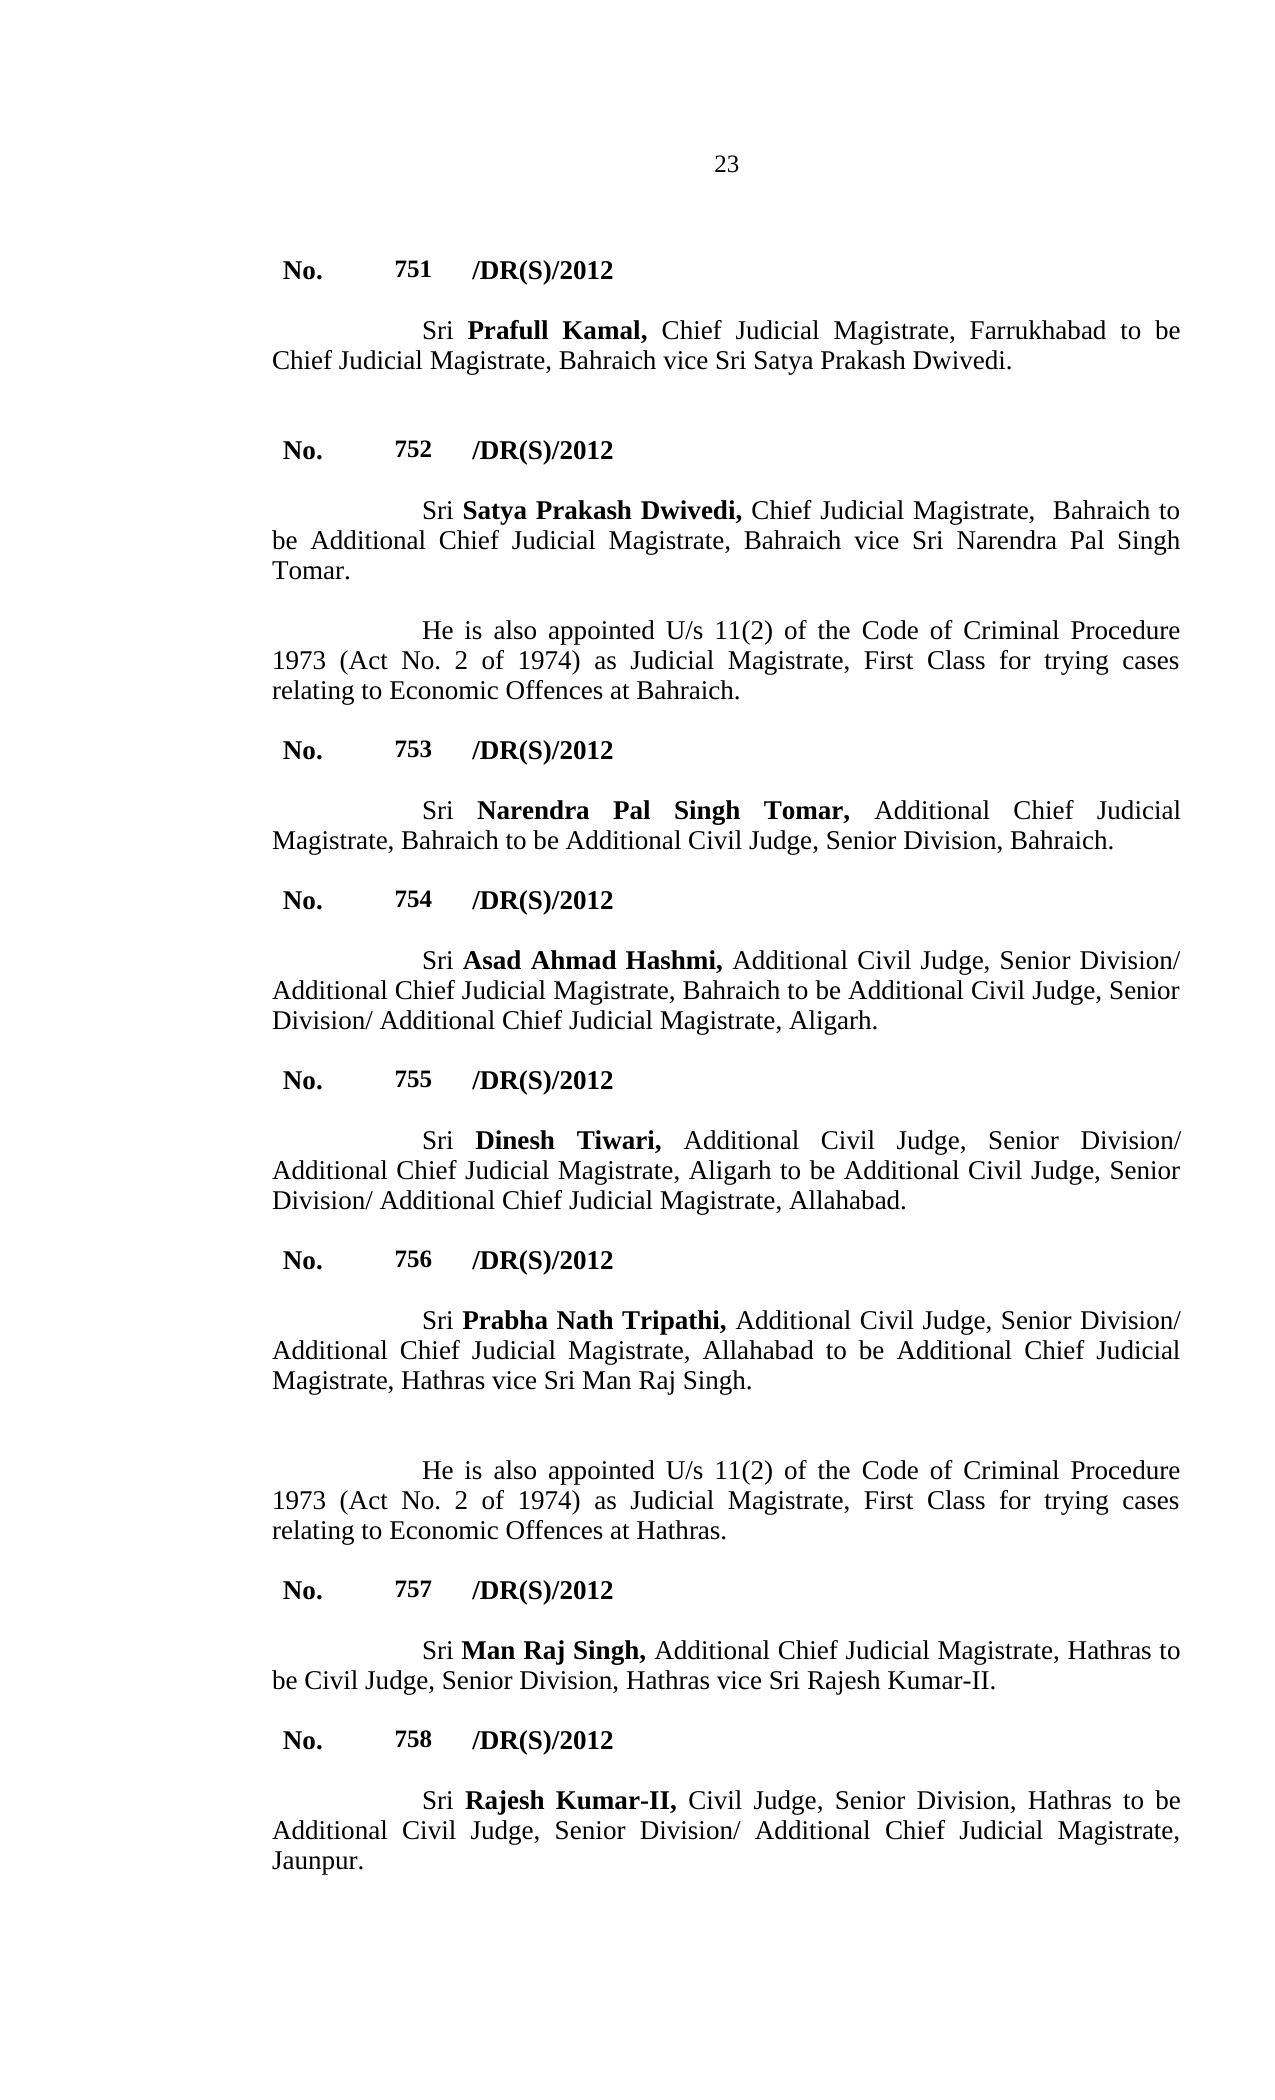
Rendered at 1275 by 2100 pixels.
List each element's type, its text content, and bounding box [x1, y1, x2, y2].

table_header [346, 1065, 461, 1095]
table_header [346, 435, 461, 465]
table_header [346, 1725, 461, 1755]
text Sri Satya Prakash Dwivedi, Chief Judicial Magistrate, Bahraich to be Additional Chief Judicial Magistrate, Bahraich vice Sri Narendra Pal Singh Tomar. [272, 495, 1181, 585]
text Sri Prabha Nath Tripathi, Additional Civil Judge, Senior Division/ Additional Chief Judicial Magistrate, Allahabad to be Additional Chief Judicial Magistrate, Hathras vice Sri Man Raj Singh. [272, 1305, 1181, 1395]
table_header No. [271, 885, 346, 915]
table_header /DR(S)/2012 [461, 735, 641, 765]
table_header /DR(S)/2012 [461, 1245, 641, 1275]
text Sri Asad Ahmad Hashmi, Additional Civil Judge, Senior Division/ Additional Chief Judicial Magistrate, Bahraich to be Additional Civil Judge, Senior Division/ Additional Chief Judicial Magistrate, Aligarh. [272, 945, 1181, 1035]
table_header No. [271, 1245, 346, 1275]
table_header /DR(S)/2012 [461, 1575, 641, 1605]
table_header [346, 1245, 461, 1275]
table_header /DR(S)/2012 [461, 1725, 641, 1755]
table_header /DR(S)/2012 [461, 255, 641, 285]
text He is also appointed U/s 11(2) of the Code of Criminal Procedure 1973 (Act No. 2 of 1974) as Judicial Magistrate, First Class for trying cases relating to Economic Offences at Bahraich. [272, 615, 1181, 705]
text Sri Prafull Kamal, Chief Judicial Magistrate, Farrukhabad to be Chief Judicial Magistrate, Bahraich vice Sri Satya Prakash Dwivedi. [272, 315, 1181, 375]
table_header /DR(S)/2012 [461, 1065, 641, 1095]
table_header No. [271, 735, 346, 765]
table_header [346, 255, 461, 285]
text Sri Narendra Pal Singh Tomar, Additional Chief Judicial Magistrate, Bahraich to be Additional Civil Judge, Senior Division, Bahraich. [272, 795, 1181, 855]
text He is also appointed U/s 11(2) of the Code of Criminal Procedure 1973 (Act No. 2 of 1974) as Judicial Magistrate, First Class for trying cases relating to Economic Offences at Hathras. [272, 1455, 1181, 1545]
text Sri Rajesh Kumar-II, Civil Judge, Senior Division, Hathras to be Additional Civil Judge, Senior Division/ Additional Chief Judicial Magistrate, Jaunpur. [272, 1785, 1181, 1875]
table_header [346, 1575, 461, 1605]
table_header No. [271, 1575, 346, 1605]
table_header No. [271, 255, 346, 285]
table_header [346, 885, 461, 915]
table_header /DR(S)/2012 [461, 435, 641, 465]
text Sri Dinesh Tiwari, Additional Civil Judge, Senior Division/ Additional Chief Judicial Magistrate, Aligarh to be Additional Civil Judge, Senior Division/ Additional Chief Judicial Magistrate, Allahabad. [272, 1125, 1181, 1215]
table_header No. [271, 1725, 346, 1755]
table_header /DR(S)/2012 [461, 885, 641, 915]
table_header No. [271, 435, 346, 465]
table_header No. [271, 1065, 346, 1095]
table_header [346, 735, 461, 765]
text Sri Man Raj Singh, Additional Chief Judicial Magistrate, Hathras to be Civil Judge, Senior Division, Hathras vice Sri Rajesh Kumar-II. [272, 1635, 1181, 1695]
